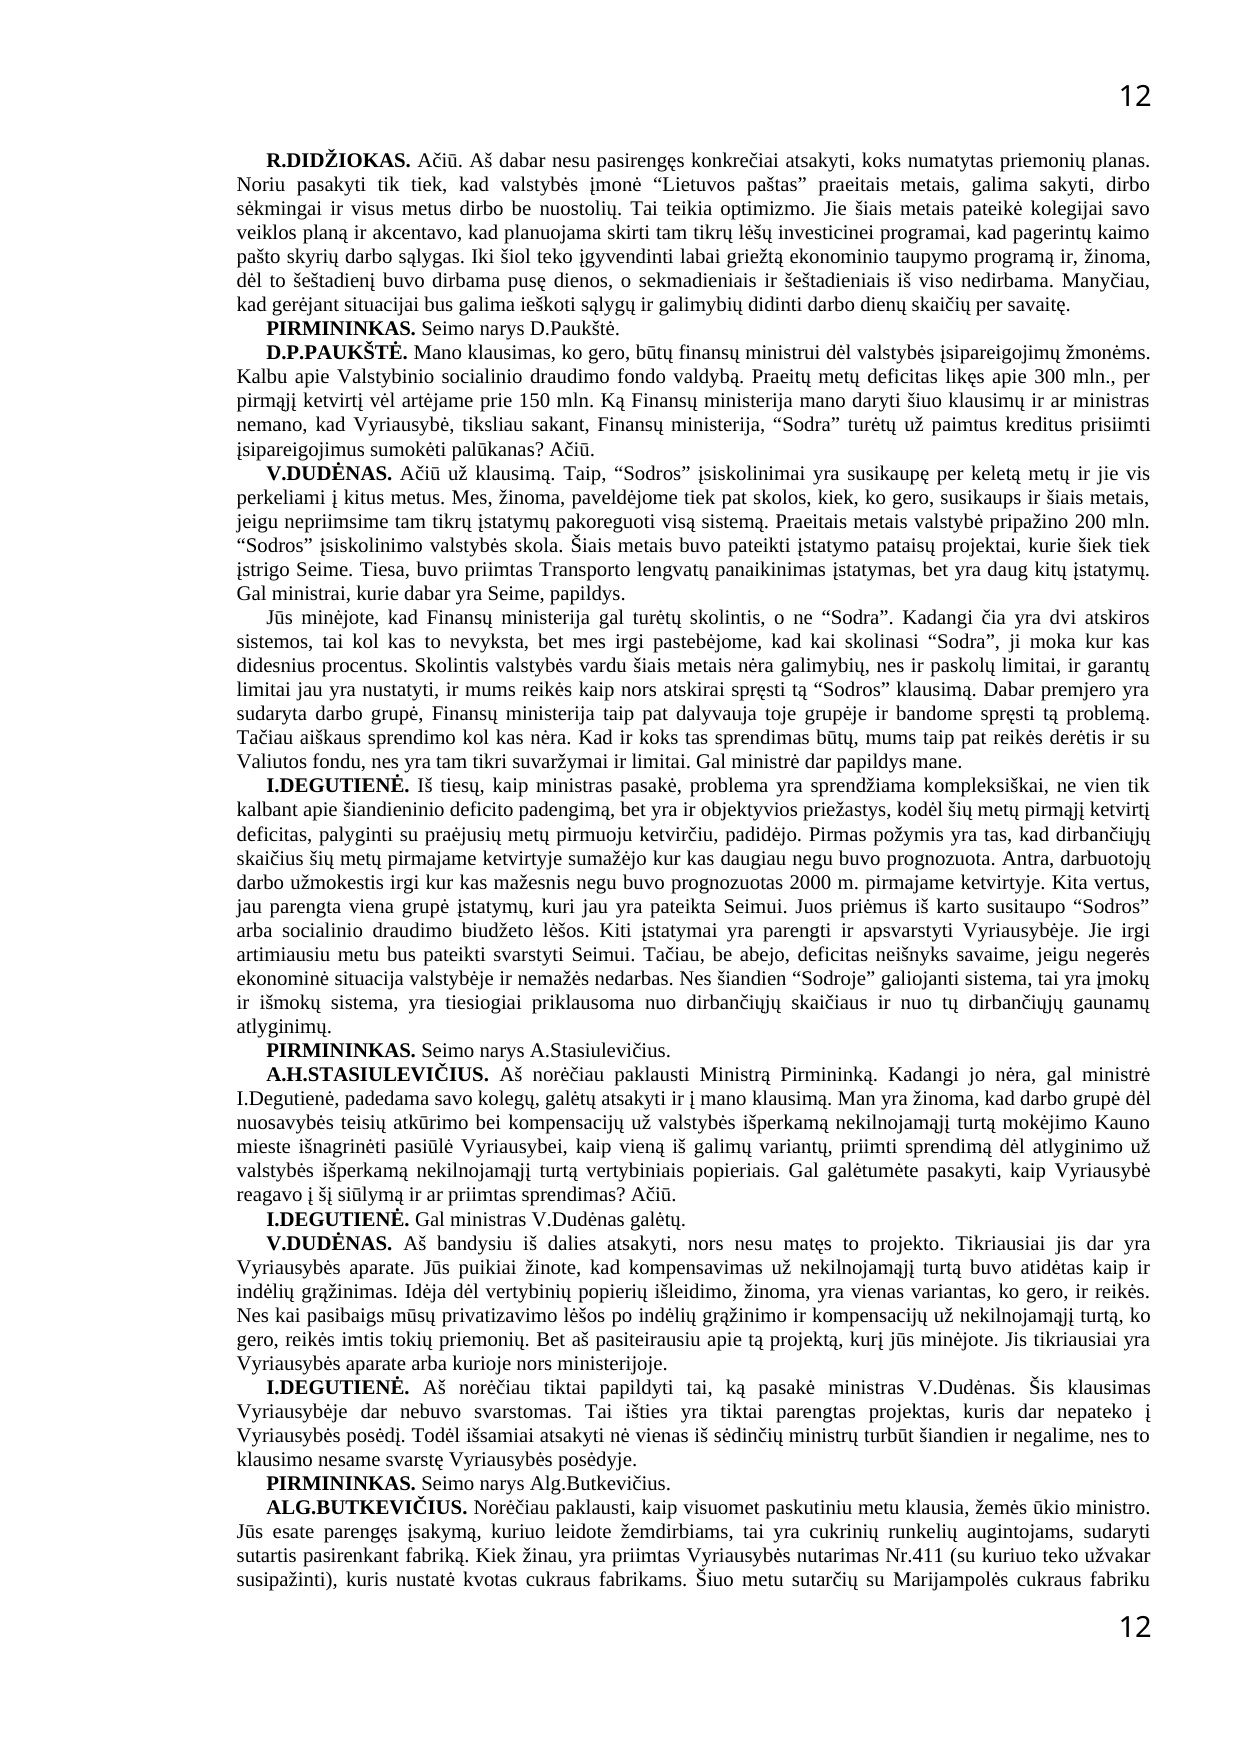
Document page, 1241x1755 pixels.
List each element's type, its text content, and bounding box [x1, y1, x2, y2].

text A.H.STASIULEVIČIUS. Aš norėčiau paklausti Ministrą Pirmininką. Kadangi jo nėra, gal ministrė I.Degutienė, padedama savo kolegų, galėtų atsakyti ir į mano klausimą. Man yra žinoma, kad darbo grupė dėl nuosavybės teisių atkūrimo bei kompensacijų už valstybės išperkamą nekilnojamąjį turtą mokėjimo Kauno mieste išnagrinėti pasiūlė Vyriausybei, kaip vieną iš galimų variantų, priimti sprendimą dėl atlyginimo už valstybės išperkamą nekilnojamąjį turtą vertybiniais popieriais. Gal galėtumėte pasakyti, kaip Vyriausybė reagavo į šį siūlymą ir ar priimtas sprendimas? Ačiū. [236, 1062, 1152, 1206]
text PIRMININKAS. Seimo narys Alg.Butkevičius. [236, 1471, 1152, 1495]
text Jūs minėjote, kad Finansų ministerija gal turėtų skolintis, o ne “Sodra”. Kadangi čia yra dvi atskiros sistemos, tai kol kas to nevyksta, bet mes irgi pastebėjome, kad kai skolinasi “Sodra”, ji moka kur kas didesnius procentus. Skolintis valstybės vardu šiais metais nėra galimybių, nes ir paskolų limitai, ir garantų limitai jau yra nustatyti, ir mums reikės kaip nors atskirai spręsti tą “Sodros” klausimą. Dabar premjero yra sudaryta darbo grupė, Finansų ministerija taip pat dalyvauja toje grupėje ir bandome spręsti tą problemą. Tačiau aiškaus sprendimo kol kas nėra. Kad ir koks tas sprendimas būtų, mums taip pat reikės derėtis ir su Valiutos fondu, nes yra tam tikri suvaržymai ir limitai. Gal ministrė dar papildys mane. [236, 605, 1152, 773]
text ALG.BUTKEVIČIUS. Norėčiau paklausti, kaip visuomet paskutiniu metu klausia, žemės ūkio ministro. Jūs esate parengęs įsakymą, kuriuo leidote žemdirbiams, tai yra cukrinių runkelių augintojams, sudaryti sutartis pasirenkant fabriką. Kiek žinau, yra priimtas Vyriausybės nutarimas Nr.411 (su kuriuo teko užvakar susipažinti), kuris nustatė kvotas cukraus fabrikams. Šiuo metu sutarčių su Marijampolės cukraus fabriku [236, 1495, 1152, 1591]
text I.DEGUTIENĖ. Gal ministras V.Dudėnas galėtų. [236, 1206, 1152, 1231]
text PIRMININKAS. Seimo narys A.Stasiulevičius. [236, 1038, 1152, 1062]
text R.DIDŽIOKAS. Ačiū. Aš dabar nesu pasirengęs konkrečiai atsakyti, koks numatytas priemonių planas. Noriu pasakyti tik tiek, kad valstybės įmonė “Lietuvos paštas” praeitais metais, galima sakyti, dirbo sėkmingai ir visus metus dirbo be nuostolių. Tai teikia optimizmo. Jie šiais metais pateikė kolegijai savo veiklos planą ir akcentavo, kad planuojama skirti tam tikrų lėšų investicinei programai, kad pagerintų kaimo pašto skyrių darbo sąlygas. Iki šiol teko įgyvendinti labai griežtą ekonominio taupymo programą ir, žinoma, dėl to šeštadienį buvo dirbama pusę dienos, o sekmadieniais ir šeštadieniais iš viso nedirbama. Manyčiau, kad gerėjant situacijai bus galima ieškoti sąlygų ir galimybių didinti darbo dienų skaičių per savaitę. [236, 148, 1152, 316]
text I.DEGUTIENĖ. Iš tiesų, kaip ministras pasakė, problema yra sprendžiama kompleksiškai, ne vien tik kalbant apie šiandieninio deficito padengimą, bet yra ir objektyvios priežastys, kodėl šių metų pirmąjį ketvirtį deficitas, palyginti su praėjusių metų pirmuoju ketvirčiu, padidėjo. Pirmas požymis yra tas, kad dirbančiųjų skaičius šių metų pirmajame ketvirtyje sumažėjo kur kas daugiau negu buvo prognozuota. Antra, darbuotojų darbo užmokestis irgi kur kas mažesnis negu buvo prognozuotas 2000 m. pirmajame ketvirtyje. Kita vertus, jau parengta viena grupė įstatymų, kuri jau yra pateikta Seimui. Juos priėmus iš karto susitaupo “Sodros” arba socialinio draudimo biudžeto lėšos. Kiti įstatymai yra parengti ir apsvarstyti Vyriausybėje. Jie irgi artimiausiu metu bus pateikti svarstyti Seimui. Tačiau, be abejo, deficitas neišnyks savaime, jeigu negerės ekonominė situacija valstybėje ir nemažės nedarbas. Nes šiandien “Sodroje” galiojanti sistema, tai yra įmokų ir išmokų sistema, yra tiesiogiai priklausoma nuo dirbančiųjų skaičiaus ir nuo tų dirbančiųjų gaunamų atlyginimų. [236, 773, 1152, 1038]
text I.DEGUTIENĖ. Aš norėčiau tiktai papildyti tai, ką pasakė ministras V.Dudėnas. Šis klausimas Vyriausybėje dar nebuvo svarstomas. Tai išties yra tiktai parengtas projektas, kuris dar nepateko į Vyriausybės posėdį. Todėl išsamiai atsakyti nė vienas iš sėdinčių ministrų turbūt šiandien ir negalime, nes to klausimo nesame svarstę Vyriausybės posėdyje. [236, 1375, 1152, 1471]
text D.P.PAUKŠTĖ. Mano klausimas, ko gero, būtų finansų ministrui dėl valstybės įsipareigojimų žmonėms. Kalbu apie Valstybinio socialinio draudimo fondo valdybą. Praeitų metų deficitas likęs apie 300 mln., per pirmąjį ketvirtį vėl artėjame prie 150 mln. Ką Finansų ministerija mano daryti šiuo klausimų ir ar ministras nemano, kad Vyriausybė, tiksliau sakant, Finansų ministerija, “Sodra” turėtų už paimtus kreditus prisiimti įsipareigojimus sumokėti palūkanas? Ačiū. [236, 340, 1152, 461]
text V.DUDĖNAS. Aš bandysiu iš dalies atsakyti, nors nesu matęs to projekto. Tikriausiai jis dar yra Vyriausybės aparate. Jūs puikiai žinote, kad kompensavimas už nekilnojamąjį turtą buvo atidėtas kaip ir indėlių grąžinimas. Idėja dėl vertybinių popierių išleidimo, žinoma, yra vienas variantas, ko gero, ir reikės. Nes kai pasibaigs mūsų privatizavimo lėšos po indėlių grąžinimo ir kompensacijų už nekilnojamąjį turtą, ko gero, reikės imtis tokių priemonių. Bet aš pasiteirausiu apie tą projektą, kurį jūs minėjote. Jis tikriausiai yra Vyriausybės aparate arba kurioje nors ministerijoje. [236, 1231, 1152, 1375]
text PIRMININKAS. Seimo narys D.Paukštė. [236, 316, 1152, 340]
text V.DUDĖNAS. Ačiū už klausimą. Taip, “Sodros” įsiskolinimai yra susikaupę per keletą metų ir jie vis perkeliami į kitus metus. Mes, žinoma, paveldėjome tiek pat skolos, kiek, ko gero, susikaups ir šiais metais, jeigu nepriimsime tam tikrų įstatymų pakoreguoti visą sistemą. Praeitais metais valstybė pripažino 200 mln. “Sodros” įsiskolinimo valstybės skola. Šiais metais buvo pateikti įstatymo pataisų projektai, kurie šiek tiek įstrigo Seime. Tiesa, buvo priimtas Transporto lengvatų panaikinimas įstatymas, bet yra daug kitų įstatymų. Gal ministrai, kurie dabar yra Seime, papildys. [236, 461, 1152, 605]
